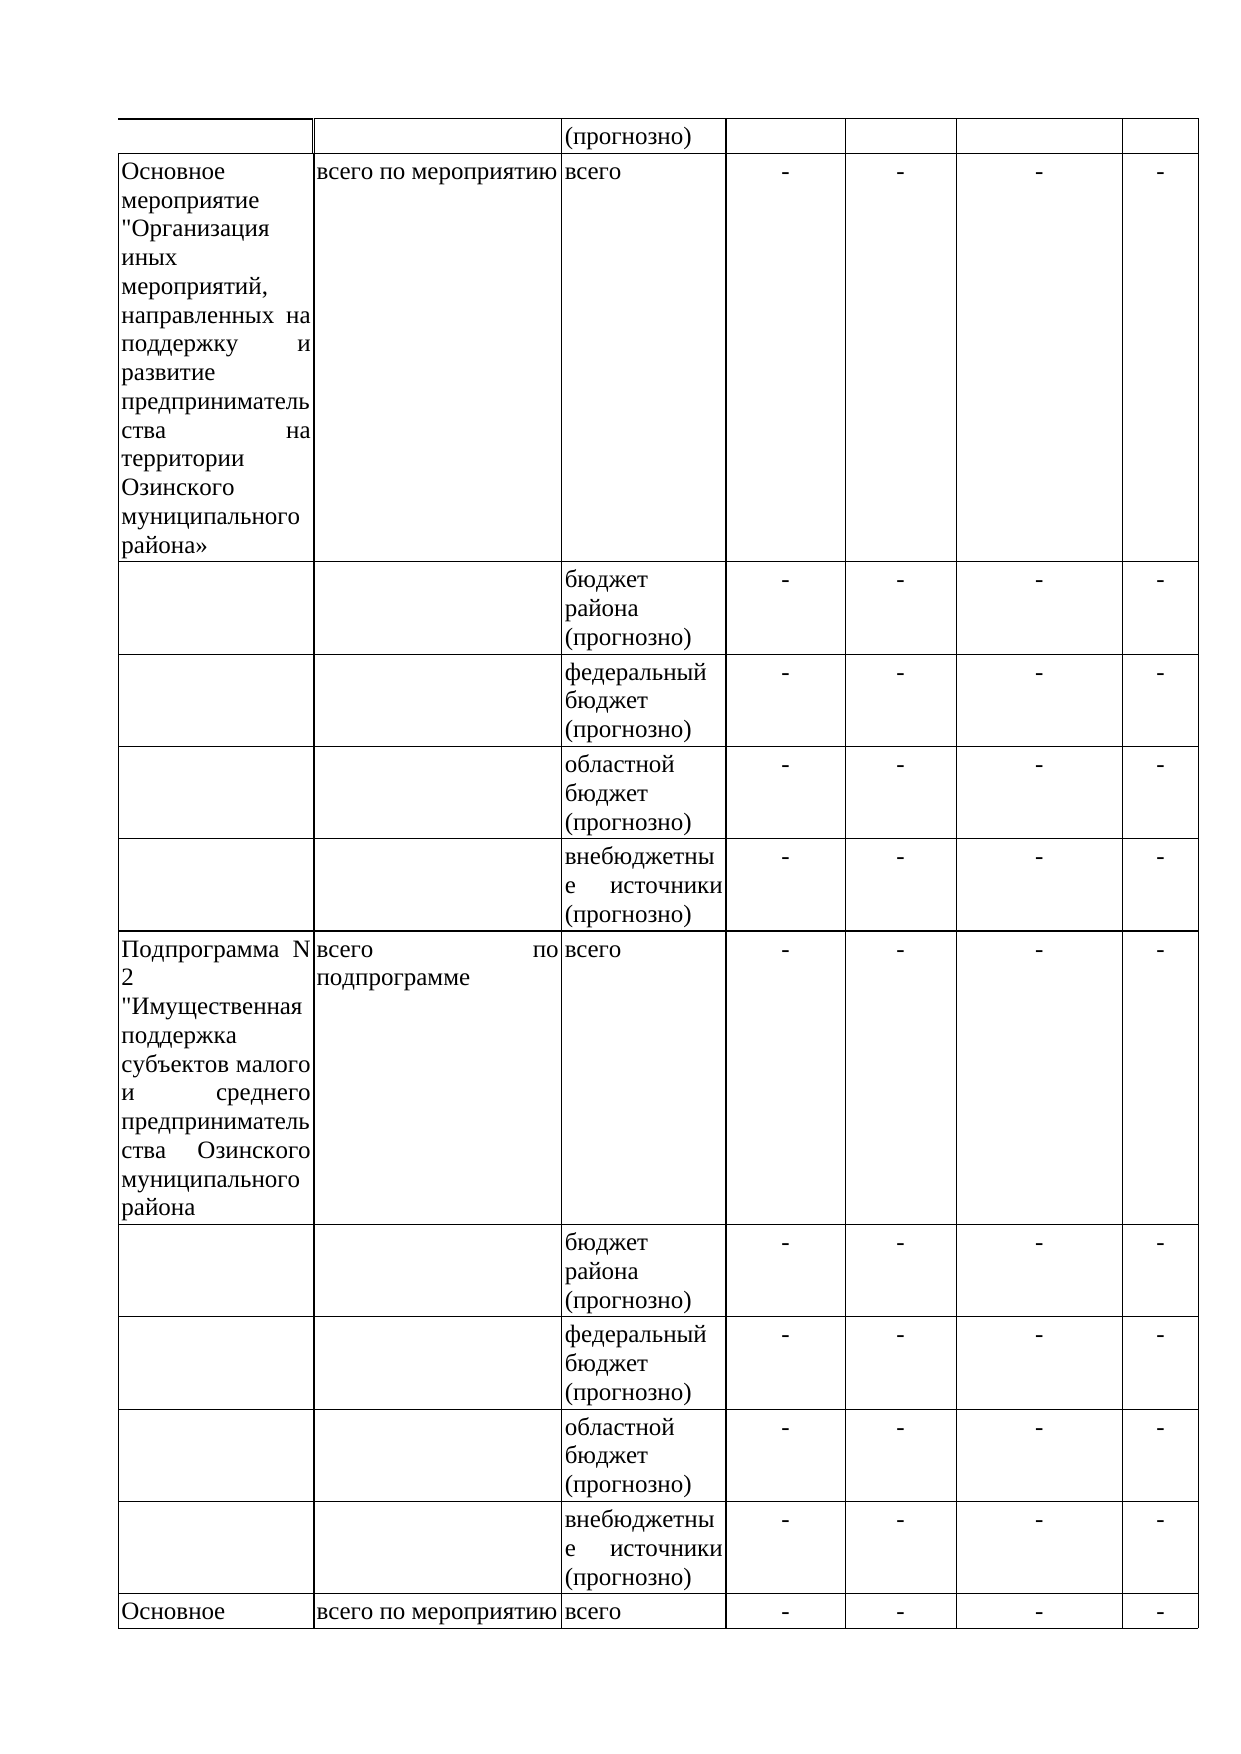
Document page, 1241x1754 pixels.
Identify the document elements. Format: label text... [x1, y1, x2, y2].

table_cell [119, 1502, 313, 1593]
table_cell федеральный бюджет (прогнозно) [562, 1317, 725, 1409]
table_cell [315, 747, 561, 838]
table_cell - [727, 1594, 845, 1628]
table_cell [315, 839, 561, 930]
table_cell внебюджетные источники (прогнозно) [562, 839, 725, 930]
table_cell Основное мероприятие "Организация иных мероприятий, направленных на поддержку и развитие предпринимательства на территории Озинского муниципального района» [119, 154, 313, 561]
table_cell - [727, 932, 845, 1224]
table_cell - [957, 1410, 1122, 1501]
table_cell - [957, 1594, 1122, 1628]
table_cell всего по мероприятию [315, 1594, 561, 1628]
table_cell Основное [119, 1594, 313, 1628]
table_cell - [1123, 1225, 1198, 1316]
table_cell - [727, 1225, 845, 1316]
table_cell областной бюджет (прогнозно) [562, 747, 725, 838]
table_cell - [846, 839, 956, 930]
table_cell внебюджетные источники (прогнозно) [562, 1502, 725, 1593]
table_cell - [846, 1317, 956, 1409]
table_cell - [957, 1502, 1122, 1593]
table_cell - [727, 1502, 845, 1593]
table_cell [119, 1225, 313, 1316]
table_cell - [1123, 562, 1198, 654]
table_cell - [727, 839, 845, 930]
table_cell - [846, 932, 956, 1224]
table_cell - [957, 562, 1122, 654]
table_cell - [957, 119, 1122, 153]
table_cell - [957, 1225, 1122, 1316]
table_cell [119, 839, 313, 930]
table_cell - [727, 747, 845, 838]
table_cell - [846, 1594, 956, 1628]
table_cell [315, 562, 561, 654]
table_cell - [957, 932, 1122, 1224]
table_cell [118, 120, 312, 153]
table_cell [315, 1317, 561, 1409]
table_cell - [957, 1317, 1122, 1409]
table_cell - [1123, 119, 1198, 153]
table_cell - [846, 1502, 956, 1593]
table_cell - [1123, 1410, 1198, 1501]
table_cell - [1123, 1594, 1198, 1628]
table_cell - [846, 655, 956, 746]
table_cell [315, 655, 561, 746]
table_cell - [727, 154, 845, 561]
table_cell - [1123, 839, 1198, 930]
table_cell (прогнозно) [562, 119, 725, 153]
table_cell - [727, 562, 845, 654]
table_cell - [846, 119, 956, 153]
table_cell областной бюджет (прогнозно) [562, 1410, 725, 1501]
table_cell федеральный бюджет (прогнозно) [562, 655, 725, 746]
table_cell - [727, 1410, 845, 1501]
table_cell всего [562, 154, 725, 561]
table_cell всего [562, 1594, 725, 1628]
table_cell - [846, 1410, 956, 1501]
table_cell - [1123, 747, 1198, 838]
table_cell всего [562, 932, 725, 1224]
table_cell [119, 562, 313, 654]
table_cell - [727, 119, 845, 153]
table_cell Подпрограмма N 2 "Имущественная поддержка субъектов малого и среднего предпринимательства Озинского муниципального района [119, 932, 313, 1224]
table_cell - [957, 154, 1122, 561]
table_cell - [1123, 655, 1198, 746]
table_cell [119, 1317, 313, 1409]
table_cell бюджет района (прогнозно) [562, 562, 725, 654]
table_cell бюджет района (прогнозно) [562, 1225, 725, 1316]
table_cell - [846, 1225, 956, 1316]
table_cell - [1123, 1317, 1198, 1409]
table_cell всего по подпрограмме [315, 932, 561, 1224]
table_cell - [957, 655, 1122, 746]
table_cell - [1123, 1502, 1198, 1593]
table_cell - [957, 747, 1122, 838]
table_cell - [727, 655, 845, 746]
table_cell - [846, 747, 956, 838]
table_cell - [727, 1317, 845, 1409]
table_cell всего по мероприятию [315, 154, 561, 561]
table_cell [119, 1410, 313, 1501]
table_cell [119, 747, 313, 838]
table_cell [315, 1225, 561, 1316]
table_cell [315, 119, 561, 153]
table_cell - [846, 562, 956, 654]
table_cell [315, 1410, 561, 1501]
table_cell - [957, 839, 1122, 930]
table_cell - [846, 154, 956, 561]
table_cell - [1123, 932, 1198, 1224]
table_cell [119, 655, 313, 746]
table_cell [315, 1502, 561, 1593]
table_cell - [1123, 154, 1198, 561]
